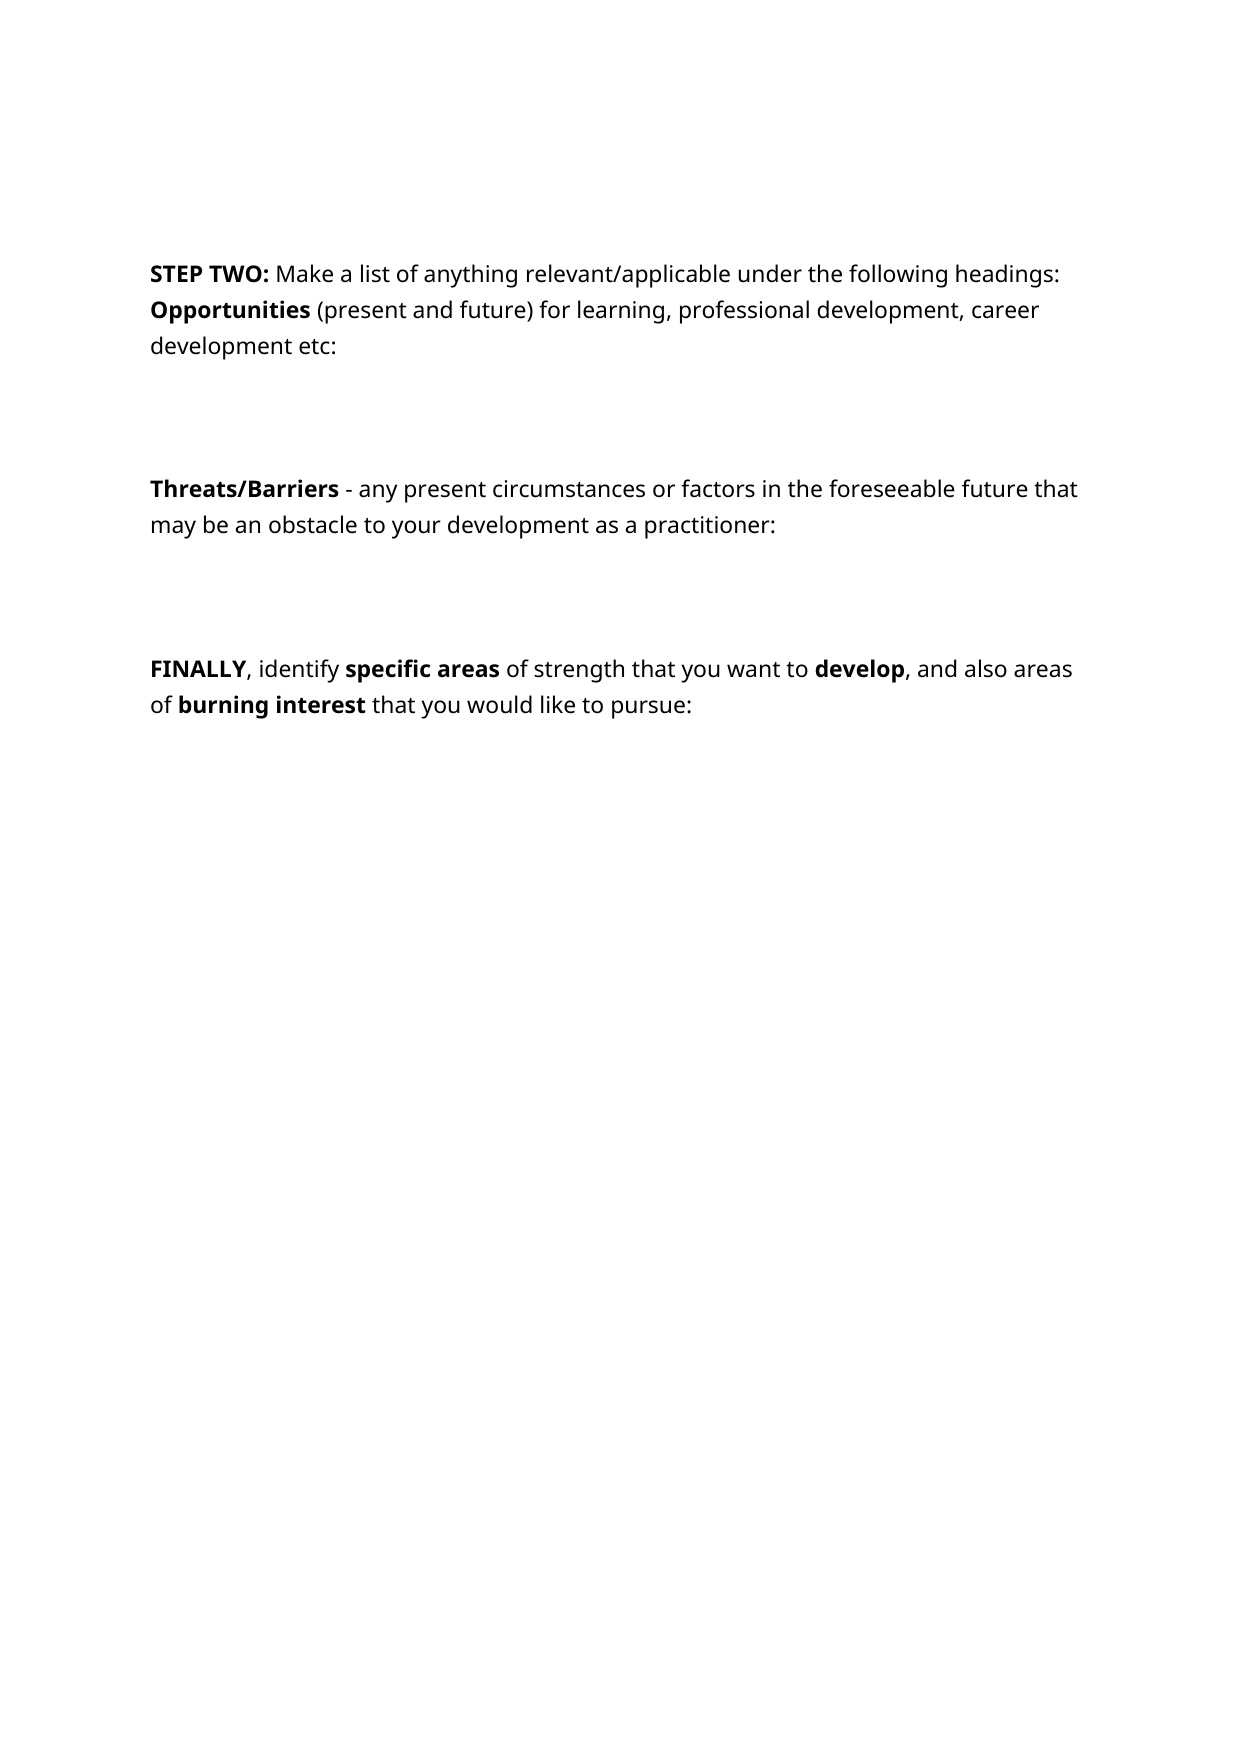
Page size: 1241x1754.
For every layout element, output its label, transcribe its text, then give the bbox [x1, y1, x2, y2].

text Threats/Barriers - any present circumstances or factors in the foreseeable future that may be an obstacle to your development as a practitioner: [150, 473, 1090, 541]
text Opportunities (present and future) for learning, professional development, career development etc: [150, 294, 1090, 361]
text FINALLY, identify specific areas of strength that you want to develop, and also areas of burning interest that you would like to pursue: [150, 653, 1090, 720]
text STEP TWO: Make a list of anything relevant/applicable under the following headings: [150, 258, 1090, 289]
